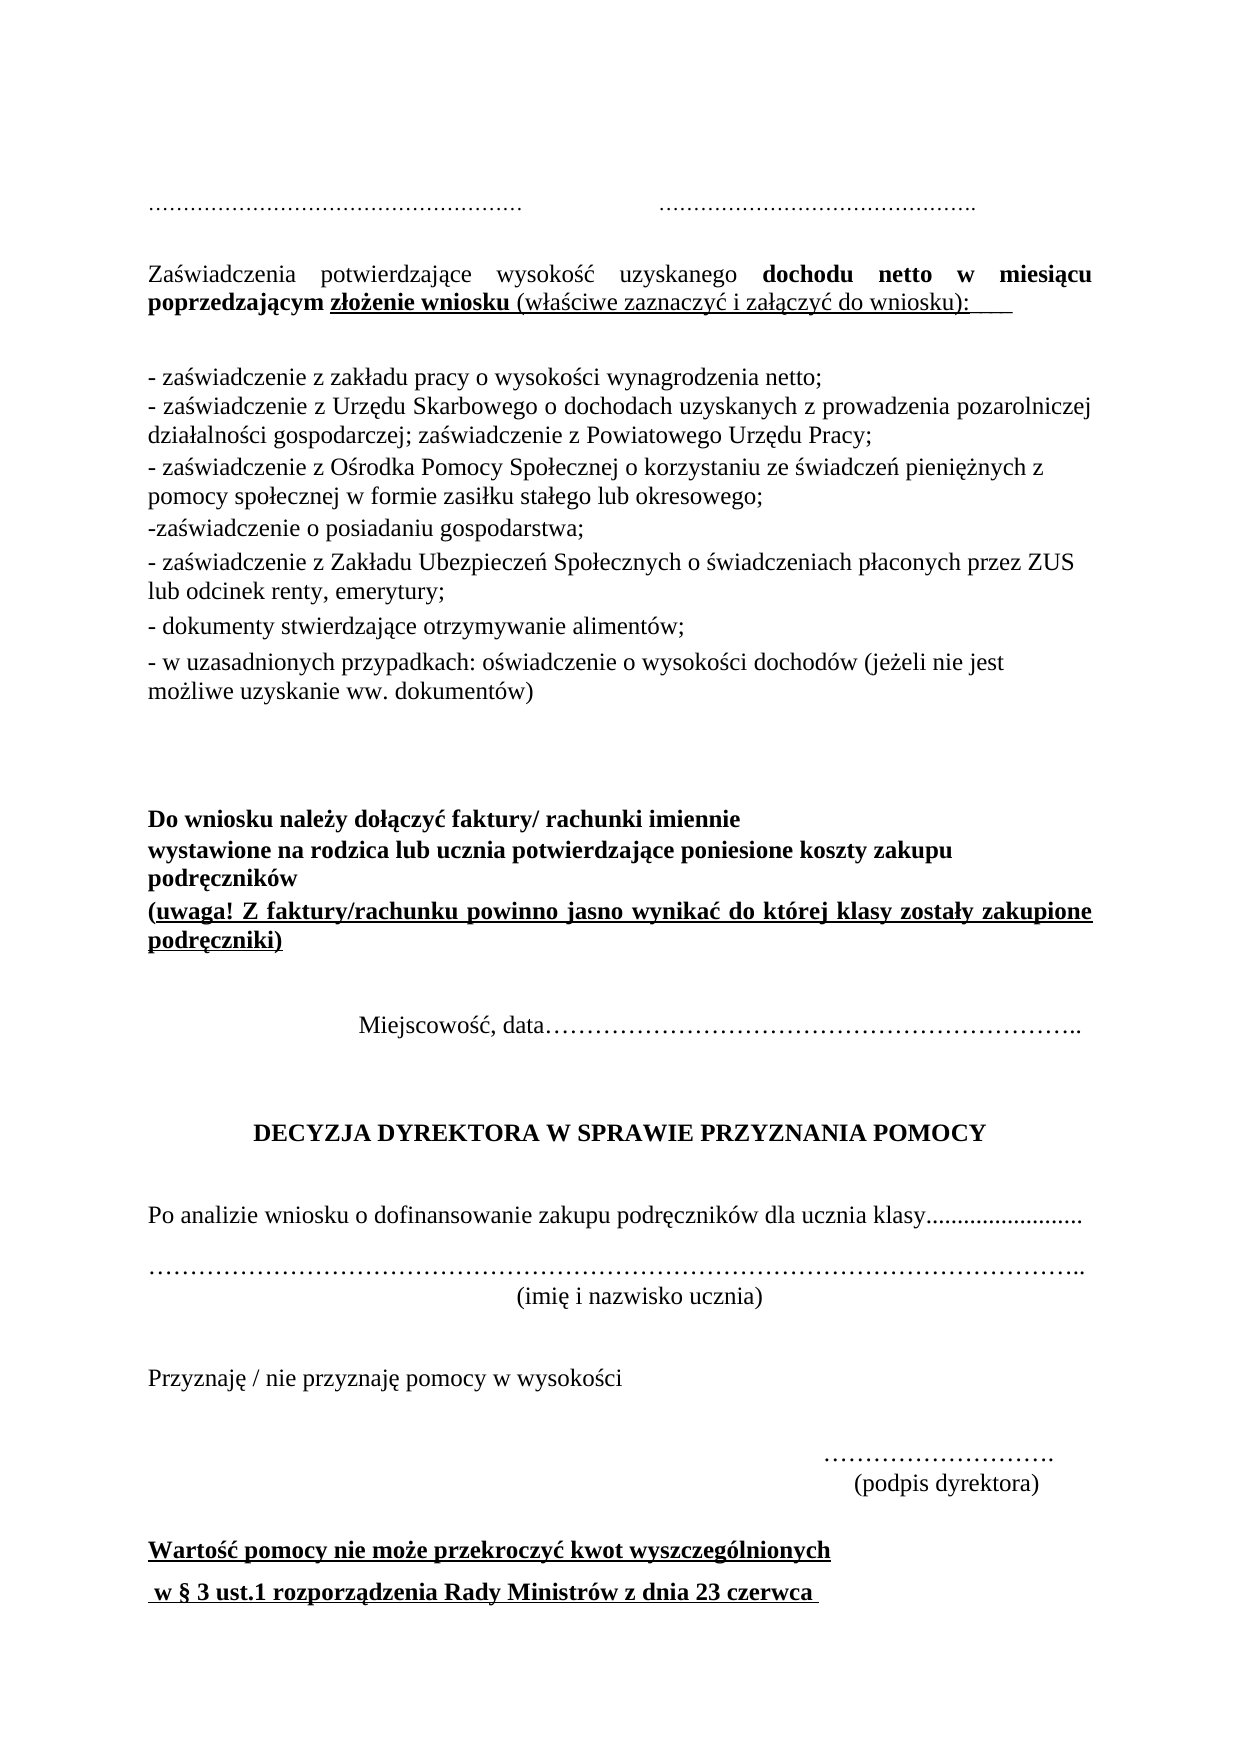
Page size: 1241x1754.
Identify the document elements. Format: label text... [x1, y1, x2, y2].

text (imię i nazwisko ucznia) [148, 1281, 1093, 1310]
text Zaświadczenia potwierdzające wysokość uzyskanego dochodu netto w miesiącu poprzedzającym złożenie wniosku (właściwe zaznaczyć i załączyć do wniosku): [148, 259, 1093, 316]
text Wartość pomocy nie może przekroczyć kwot wyszczególnionych [148, 1538, 1093, 1563]
text Miejscowość, data……………………………………………………….. [148, 1010, 1093, 1039]
text Do wniosku należy dołączyć faktury/ rachunki imiennie [148, 804, 1093, 833]
text - w uzasadnionych przypadkach: oświadczenie o wysokości dochodów (jeżeli nie jest możliwe uzyskanie ww. dokumentów) [148, 647, 1093, 705]
text wystawione na rodzica lub ucznia potwierdzające poniesione koszty zakupu podręczników [148, 835, 1093, 892]
text ……………………………………………… ………………………………………. [148, 194, 1093, 214]
text w § 3 ust.1 rozporządzenia Rady Ministrów z dnia 23 czerwca [148, 1580, 1093, 1605]
text DECYZJA DYREKTORA W SPRAWIE PRZYZNANIA POMOCY [148, 1118, 1093, 1147]
text - dokumenty stwierdzające otrzymywanie alimentów; [148, 611, 1093, 640]
text - zaświadczenie z zakładu pracy o wysokości wynagrodzenia netto; [148, 362, 1093, 391]
text (podpis dyrektora) [748, 1468, 1093, 1497]
text - zaświadczenie z Zakładu Ubezpieczeń Społecznych o świadczeniach płaconych przez ZUS lub odcinek renty, emerytury; [148, 547, 1093, 605]
text - zaświadczenie z Ośrodka Pomocy Społecznej o korzystaniu ze świadczeń pieniężnych z pomocy społecznej w formie zasiłku stałego lub okresowego; [148, 452, 1093, 509]
text Przyznaję / nie przyznaję pomocy w wysokości [148, 1363, 1093, 1392]
text Po analizie wniosku o dofinansowanie zakupu podręczników dla ucznia klasy [148, 1201, 1093, 1229]
text (uwaga! Z faktury/rachunku powinno jasno wynikać do której klasy zostały zakupione podręczniki) [148, 896, 1093, 954]
text - zaświadczenie z Urzędu Skarbowego o dochodach uzyskanych z prowadzenia pozarolniczej działalności gospodarczej; zaświadczenie z Powiatowego Urzędu Pracy; [148, 391, 1093, 448]
text ………………………………………………………………………………………………….. [148, 1254, 1093, 1279]
text -zaświadczenie o posiadaniu gospodarstwa; [148, 513, 1093, 542]
text ………………………. [148, 1442, 1093, 1467]
